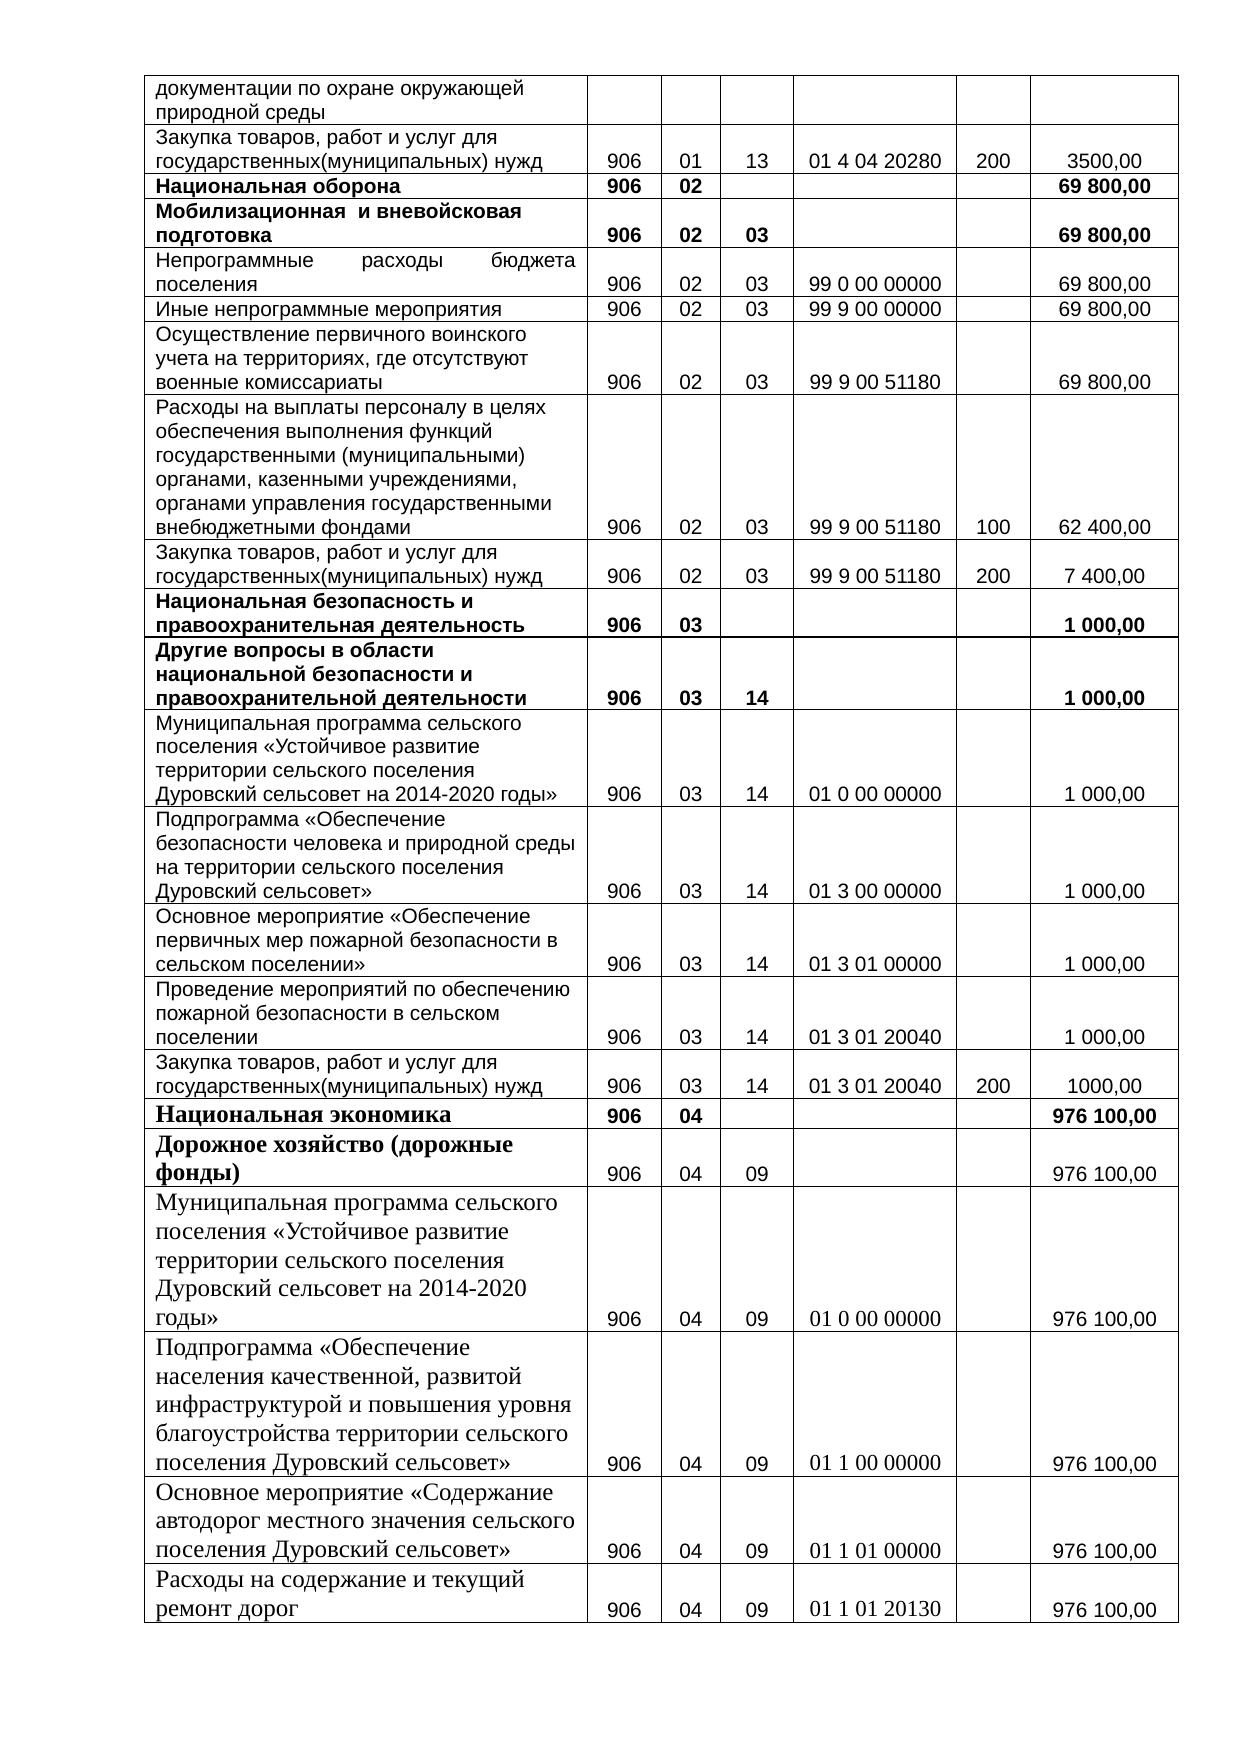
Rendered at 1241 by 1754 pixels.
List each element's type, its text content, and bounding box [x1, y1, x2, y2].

table_cell 906 [588, 322, 661, 394]
table_cell 04 [662, 1564, 720, 1622]
table_cell 04 [662, 1129, 720, 1186]
table_cell [794, 638, 956, 709]
table_cell [794, 1099, 956, 1128]
table_cell 906 [588, 199, 661, 247]
table_cell 906 [588, 174, 661, 198]
table_cell 03 [721, 540, 793, 587]
table_cell Расходы на содержание и текущий ремонт дорог [145, 1564, 587, 1622]
table_cell Национальная безопасность и правоохранительная деятельность [145, 589, 587, 636]
table_cell Непрограммные расходы бюджета поселения [145, 248, 587, 296]
table_cell 03 [662, 904, 720, 976]
table_cell [721, 589, 793, 636]
table_cell 1 000,00 [1031, 977, 1178, 1049]
table_cell 906 [588, 710, 661, 806]
table_cell [794, 199, 956, 247]
table_cell 03 [662, 977, 720, 1049]
table_cell [957, 710, 1030, 806]
table_cell 69 800,00 [1031, 322, 1178, 394]
table_cell [957, 297, 1030, 321]
table_cell [588, 76, 661, 124]
table_cell 09 [721, 1564, 793, 1622]
table_cell документации по охране окружающей природной среды [145, 76, 587, 124]
table_cell 02 [662, 540, 720, 587]
table_cell 906 [588, 1477, 661, 1563]
table_cell [721, 1099, 793, 1128]
table_cell [957, 1332, 1030, 1476]
table_cell [957, 977, 1030, 1049]
table_cell Дорожное хозяйство (дорожные фонды) [145, 1129, 587, 1186]
table_cell Расходы на выплаты персоналу в целях обеспечения выполнения функций государственными (муниципальными) органами, казенными учреждениями, органами управления государственными внебюджетными фондами [145, 395, 587, 538]
table_cell [721, 174, 793, 198]
table_cell 99 9 00 51180 [794, 322, 956, 394]
table_cell Закупка товаров, работ и услуг для государственных(муниципальных) нужд [145, 125, 587, 173]
table_cell 906 [588, 1564, 661, 1622]
table_cell 04 [662, 1187, 720, 1331]
table_cell 906 [588, 1129, 661, 1186]
table_cell 906 [588, 125, 661, 173]
table_cell [957, 1477, 1030, 1563]
table_cell [721, 76, 793, 124]
table_cell 906 [588, 1050, 661, 1098]
table_cell 03 [721, 322, 793, 394]
table_cell 1000,00 [1031, 1050, 1178, 1098]
table_cell 976 100,00 [1031, 1477, 1178, 1563]
table_cell 09 [721, 1187, 793, 1331]
table_cell 976 100,00 [1031, 1187, 1178, 1331]
table_cell 906 [588, 977, 661, 1049]
table_cell 03 [662, 807, 720, 903]
table_cell 906 [588, 807, 661, 903]
table_cell 7 400,00 [1031, 540, 1178, 587]
table_cell Мобилизационная и вневойсковая подготовка [145, 199, 587, 247]
table_cell Иные непрограммные мероприятия [145, 297, 587, 321]
table_cell 906 [588, 540, 661, 587]
table_cell 02 [662, 322, 720, 394]
table_cell 976 100,00 [1031, 1332, 1178, 1476]
table_cell 02 [662, 248, 720, 296]
table_cell 01 3 01 20040 [794, 1050, 956, 1098]
table_cell 03 [662, 710, 720, 806]
table_cell Основное мероприятие «Содержание автодорог местного значения сельского поселения Дуровский сельсовет» [145, 1477, 587, 1563]
table_cell 02 [662, 297, 720, 321]
table_cell [957, 76, 1030, 124]
table_cell 906 [588, 248, 661, 296]
table_cell [957, 248, 1030, 296]
table_cell 01 3 01 00000 [794, 904, 956, 976]
table_cell [957, 1099, 1030, 1128]
table_cell 03 [662, 638, 720, 709]
table_cell 14 [721, 904, 793, 976]
table_cell 3500,00 [1031, 125, 1178, 173]
table_cell 99 9 00 51180 [794, 540, 956, 587]
table_cell 03 [662, 1050, 720, 1098]
table_cell 14 [721, 710, 793, 806]
table_cell 69 800,00 [1031, 248, 1178, 296]
table_cell 906 [588, 1187, 661, 1331]
table_cell Национальная экономика [145, 1099, 587, 1128]
table_cell 09 [721, 1477, 793, 1563]
table_cell 99 9 00 51180 [794, 395, 956, 538]
table_cell 04 [662, 1099, 720, 1128]
table_cell 69 800,00 [1031, 199, 1178, 247]
table_cell [957, 904, 1030, 976]
table_cell 200 [957, 540, 1030, 587]
table_cell 14 [721, 1050, 793, 1098]
table_cell 01 1 00 00000 [794, 1332, 956, 1476]
table_cell 69 800,00 [1031, 297, 1178, 321]
table_cell 906 [588, 638, 661, 709]
table_cell 02 [662, 199, 720, 247]
table_cell 04 [662, 1332, 720, 1476]
table_cell 03 [662, 589, 720, 636]
table_cell 14 [721, 977, 793, 1049]
table_cell 906 [588, 1332, 661, 1476]
table_cell 906 [588, 297, 661, 321]
table_cell 14 [721, 638, 793, 709]
table_cell 02 [662, 174, 720, 198]
table_cell [794, 1129, 956, 1186]
table_cell 906 [588, 395, 661, 538]
table_cell Подпрограмма «Обеспечение безопасности человека и природной среды на территории сельского поселения Дуровский сельсовет» [145, 807, 587, 903]
table_cell [957, 1187, 1030, 1331]
table_cell 906 [588, 904, 661, 976]
table_cell [1031, 76, 1178, 124]
table_cell 09 [721, 1332, 793, 1476]
table_cell 906 [588, 1099, 661, 1128]
table_cell [794, 76, 956, 124]
table_cell [662, 76, 720, 124]
table_cell Национальная оборона [145, 174, 587, 198]
table_cell 01 0 00 00000 [794, 1187, 956, 1331]
table_cell 01 3 00 00000 [794, 807, 956, 903]
table_cell 13 [721, 125, 793, 173]
table_cell Осуществление первичного воинского учета на территориях, где отсутствуют военные комиссариаты [145, 322, 587, 394]
table_cell 01 4 04 20280 [794, 125, 956, 173]
table_cell Муниципальная программа сельского поселения «Устойчивое развитие территории сельского поселения Дуровский сельсовет на 2014-2020 годы» [145, 710, 587, 806]
table_cell [957, 1129, 1030, 1186]
table_cell Основное мероприятие «Обеспечение первичных мер пожарной безопасности в сельском поселении» [145, 904, 587, 976]
table_cell 1 000,00 [1031, 807, 1178, 903]
table_cell [957, 638, 1030, 709]
table_cell 99 0 00 00000 [794, 248, 956, 296]
table_cell 04 [662, 1477, 720, 1563]
table_cell Закупка товаров, работ и услуг для государственных(муниципальных) нужд [145, 540, 587, 587]
table_cell 01 3 01 20040 [794, 977, 956, 1049]
table_cell 02 [662, 395, 720, 538]
table_cell [794, 589, 956, 636]
table_cell 01 [662, 125, 720, 173]
table_cell Подпрограмма «Обеспечение населения качественной, развитой инфраструктурой и повышения уровня благоустройства территории сельского поселения Дуровский сельсовет» [145, 1332, 587, 1476]
table_cell 1 000,00 [1031, 904, 1178, 976]
table_cell 14 [721, 807, 793, 903]
table_cell 09 [721, 1129, 793, 1186]
table_cell Муниципальная программа сельского поселения «Устойчивое развитие территории сельского поселения Дуровский сельсовет на 2014-2020 годы» [145, 1187, 587, 1331]
table_cell 976 100,00 [1031, 1129, 1178, 1186]
table_cell 01 0 00 00000 [794, 710, 956, 806]
table_cell 976 100,00 [1031, 1564, 1178, 1622]
table_cell 1 000,00 [1031, 638, 1178, 709]
table_cell Закупка товаров, работ и услуг для государственных(муниципальных) нужд [145, 1050, 587, 1098]
table_cell 100 [957, 395, 1030, 538]
table_cell [957, 1564, 1030, 1622]
table_cell 03 [721, 297, 793, 321]
table_cell [794, 174, 956, 198]
table_cell 03 [721, 199, 793, 247]
table_cell [957, 589, 1030, 636]
table_cell 200 [957, 1050, 1030, 1098]
table_cell 99 9 00 00000 [794, 297, 956, 321]
table_cell 1 000,00 [1031, 710, 1178, 806]
table_cell [957, 199, 1030, 247]
table_cell 976 100,00 [1031, 1099, 1178, 1128]
table_cell [957, 174, 1030, 198]
table_cell [957, 807, 1030, 903]
table_cell 03 [721, 395, 793, 538]
table_cell 01 1 01 20130 [794, 1564, 956, 1622]
table_cell 03 [721, 248, 793, 296]
table_cell 1 000,00 [1031, 589, 1178, 636]
table_cell 69 800,00 [1031, 174, 1178, 198]
table_cell 01 1 01 00000 [794, 1477, 956, 1563]
table_cell 62 400,00 [1031, 395, 1178, 538]
table_cell 906 [588, 589, 661, 636]
table_cell Проведение мероприятий по обеспечению пожарной безопасности в сельском поселении [145, 977, 587, 1049]
table_cell 200 [957, 125, 1030, 173]
table_cell [957, 322, 1030, 394]
table_cell Другие вопросы в области национальной безопасности и правоохранительной деятельности [145, 638, 587, 709]
